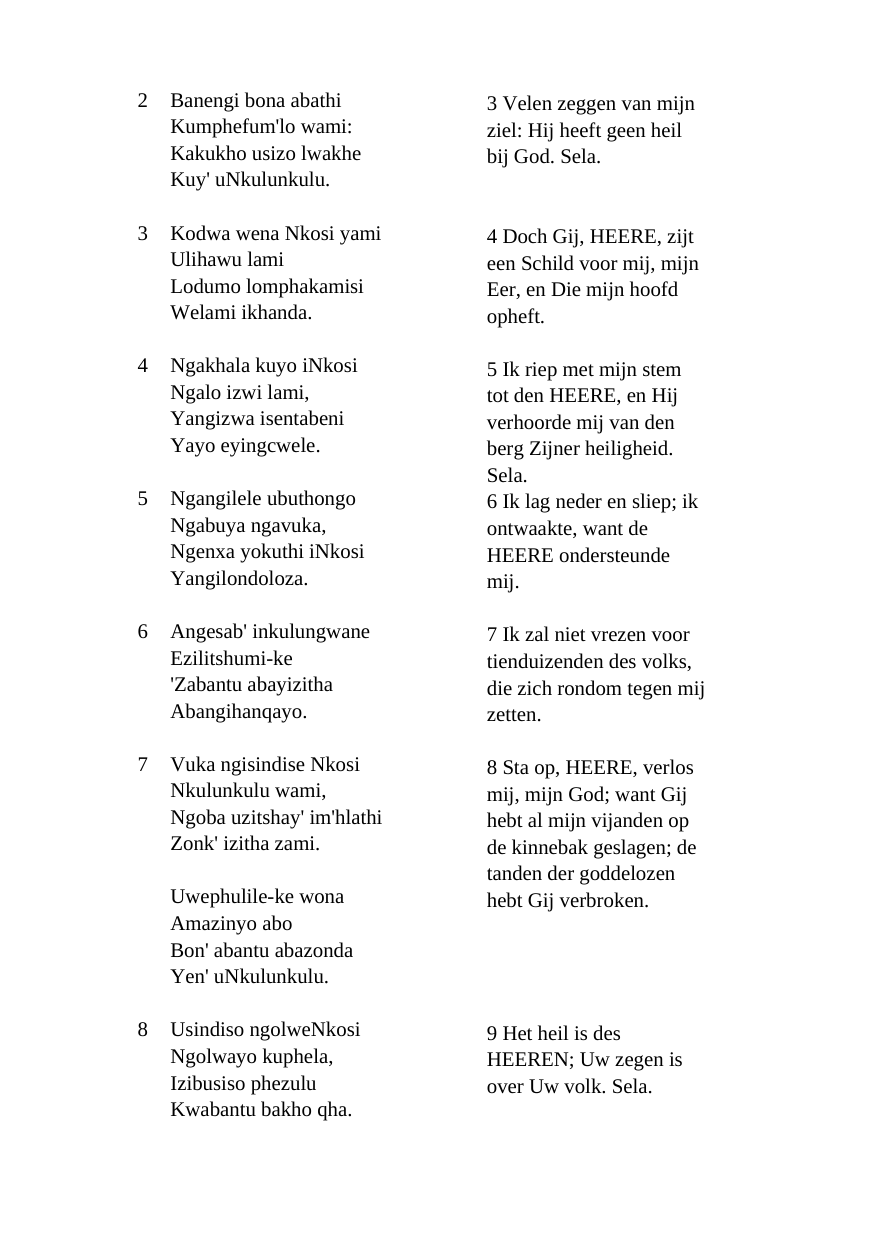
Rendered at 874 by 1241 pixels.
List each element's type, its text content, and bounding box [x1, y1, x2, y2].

table_cell verhoorde mij van den [475, 407, 767, 434]
table_cell [97, 142, 159, 168]
table_cell [475, 328, 767, 354]
table_cell Ngalo izwi lami, [159, 381, 475, 407]
table_cell [97, 779, 159, 806]
table_cell Uwephulile-ke wona [159, 885, 475, 912]
table_cell Kodwa wena Nkosi yami [159, 221, 475, 248]
table_cell zetten. [475, 700, 767, 726]
table_cell ziel: Hij heeft geen heil [475, 115, 767, 142]
table_cell mij, mijn God; want Gij [475, 779, 767, 806]
table_cell [159, 859, 475, 885]
table_cell [97, 859, 159, 885]
table_cell [159, 593, 475, 620]
table_cell Vuka ngisindise Nkosi [159, 753, 475, 779]
table_cell [97, 1125, 159, 1151]
table_cell [475, 195, 767, 221]
table_cell [97, 514, 159, 540]
table_cell [159, 328, 475, 354]
table_cell [97, 673, 159, 699]
table_cell een Schild voor mij, mijn [475, 248, 767, 274]
table_cell [97, 434, 159, 460]
table_cell 3 Velen zeggen van mijn [475, 89, 767, 115]
table_cell Kakukho usizo lwakhe [159, 142, 475, 168]
table_cell 6 Ik lag neder en sliep; ik [475, 487, 767, 513]
table_cell [97, 275, 159, 301]
table_cell hebt al mijn vijanden op [475, 806, 767, 832]
table_cell [475, 593, 767, 620]
table_cell [97, 460, 159, 487]
table_cell 5 Ik riep met mijn stem [475, 354, 767, 381]
table_cell [97, 1098, 159, 1124]
table_cell hebt Gij verbroken. [475, 885, 767, 912]
table_cell Yen' uNkulunkulu. [159, 965, 475, 992]
table_cell Banengi bona abathi [159, 89, 475, 115]
table_cell [97, 965, 159, 992]
table_cell Lodumo lomphakamisi [159, 275, 475, 301]
table_cell [97, 700, 159, 726]
table_cell 7 Ik zal niet vrezen voor [475, 620, 767, 646]
table_cell Ngoba uzitshay' im'hlathi [159, 806, 475, 832]
table_cell [97, 540, 159, 567]
table_cell [475, 726, 767, 753]
table_cell [475, 1098, 767, 1124]
table_cell ontwaakte, want de [475, 514, 767, 540]
table_cell 7 [97, 753, 159, 779]
table_cell Ngangilele ubuthongo [159, 487, 475, 513]
table_cell [97, 646, 159, 673]
table_cell [97, 1045, 159, 1071]
table_cell [97, 832, 159, 859]
table_cell [97, 1071, 159, 1098]
table_cell [159, 1125, 475, 1151]
table_cell [97, 328, 159, 354]
table_cell 9 Het heil is des [475, 1018, 767, 1045]
table_cell Ngakhala kuyo iNkosi [159, 354, 475, 381]
table_cell Ulihawu lami [159, 248, 475, 274]
table_cell HEERE ondersteunde [475, 540, 767, 567]
table_cell Kumphefum'lo wami: [159, 115, 475, 142]
table_cell [475, 992, 767, 1018]
table_cell Yangizwa isentabeni [159, 407, 475, 434]
table_cell Welami ikhanda. [159, 301, 475, 328]
table_cell Angesab' inkulungwane [159, 620, 475, 646]
table_cell berg Zijner heiligheid. [475, 434, 767, 460]
table_cell Kwabantu bakho qha. [159, 1098, 475, 1124]
table_cell Zonk' izitha zami. [159, 832, 475, 859]
table_cell [475, 965, 767, 992]
table_cell Yangilondoloza. [159, 567, 475, 593]
table_cell Usindiso ngolweNkosi [159, 1018, 475, 1045]
table_cell [475, 168, 767, 195]
table_cell 4 [97, 354, 159, 381]
table_cell [159, 992, 475, 1018]
table_cell 6 [97, 620, 159, 646]
table_cell de kinnebak geslagen; de [475, 832, 767, 859]
table_cell [159, 726, 475, 753]
table_cell Amazinyo abo [159, 912, 475, 938]
table_cell [97, 726, 159, 753]
table_cell over Uw volk. Sela. [475, 1071, 767, 1098]
table_cell 'Zabantu abayizitha [159, 673, 475, 699]
table_cell Sela. [475, 460, 767, 487]
table_cell [475, 912, 767, 938]
table_cell opheft. [475, 301, 767, 328]
table_cell 2 [97, 89, 159, 115]
table_cell mij. [475, 567, 767, 593]
table_cell [97, 912, 159, 938]
table_cell Ezilitshumi-ke [159, 646, 475, 673]
table_cell 3 [97, 221, 159, 248]
table_cell Yayo eyingcwele. [159, 434, 475, 460]
table_cell tot den HEERE, en Hij [475, 381, 767, 407]
table_cell 8 [97, 1018, 159, 1045]
table_cell [97, 301, 159, 328]
table_cell [159, 195, 475, 221]
table_cell 4 Doch Gij, HEERE, zijt [475, 221, 767, 248]
table_cell tanden der goddelozen [475, 859, 767, 885]
table_cell HEEREN; Uw zegen is [475, 1045, 767, 1071]
table_cell [97, 992, 159, 1018]
table_cell 8 Sta op, HEERE, verlos [475, 753, 767, 779]
table_cell [475, 1125, 767, 1151]
table_cell Ngenxa yokuthi iNkosi [159, 540, 475, 567]
table_cell Bon' abantu abazonda [159, 939, 475, 965]
table_cell [97, 939, 159, 965]
table_cell [97, 381, 159, 407]
table_cell Ngolwayo kuphela, [159, 1045, 475, 1071]
table_cell tienduizenden des volks, [475, 646, 767, 673]
table_cell [97, 593, 159, 620]
table_cell [97, 168, 159, 195]
table_cell Kuy' uNkulunkulu. [159, 168, 475, 195]
table_cell [97, 806, 159, 832]
table_cell Izibusiso phezulu [159, 1071, 475, 1098]
table_cell die zich rondom tegen mij [475, 673, 767, 699]
table_cell [475, 939, 767, 965]
table_cell Ngabuya ngavuka, [159, 514, 475, 540]
table_cell [97, 248, 159, 274]
table_cell [97, 567, 159, 593]
table_cell [97, 885, 159, 912]
table_cell Eer, en Die mijn hoofd [475, 275, 767, 301]
table_cell [159, 460, 475, 487]
table_cell [97, 407, 159, 434]
table_cell 5 [97, 487, 159, 513]
table_cell Nkulunkulu wami, [159, 779, 475, 806]
table_cell bij God. Sela. [475, 142, 767, 168]
table_cell Abangihanqayo. [159, 700, 475, 726]
table_cell [97, 195, 159, 221]
table_cell [97, 115, 159, 142]
